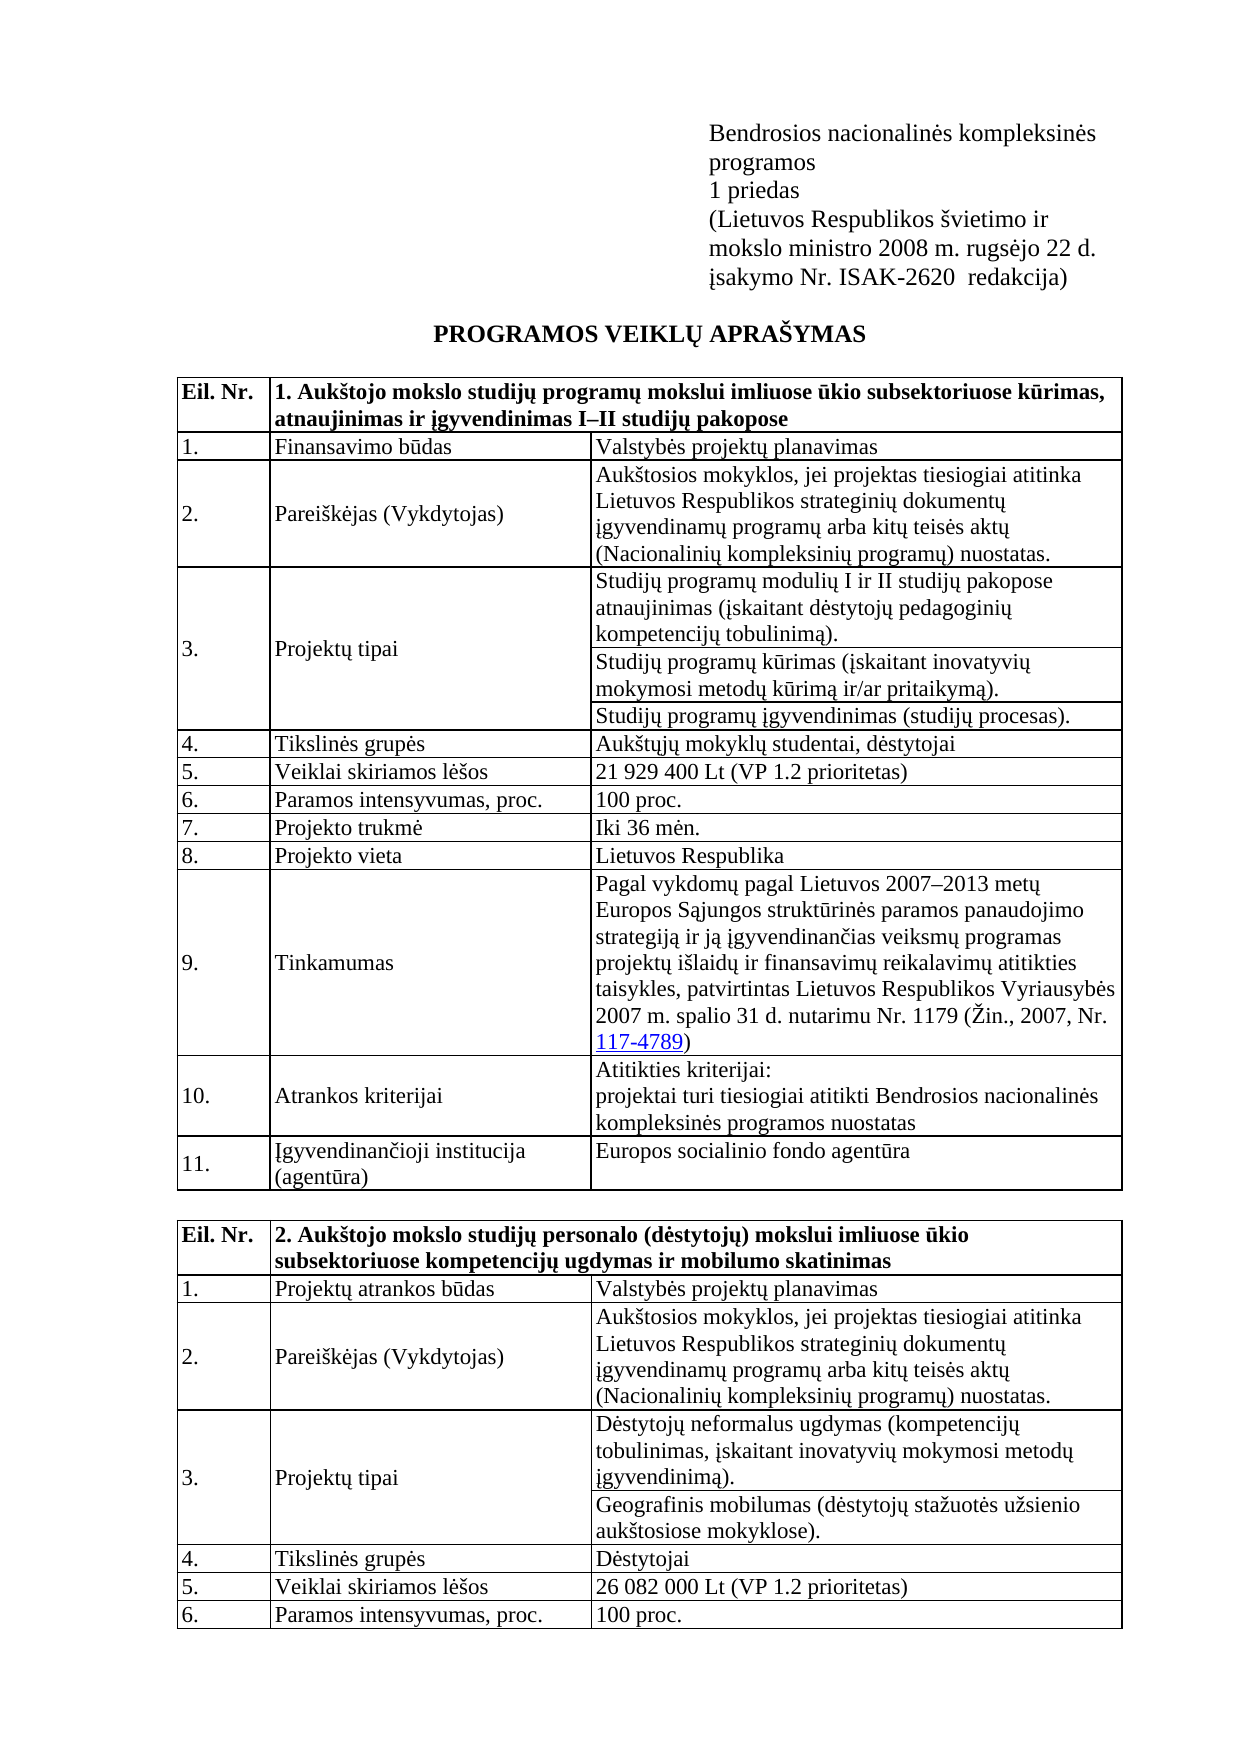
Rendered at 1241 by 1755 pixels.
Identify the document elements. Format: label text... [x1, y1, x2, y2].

table_cell 4. [178, 1545, 270, 1572]
table_cell 8. [178, 842, 269, 868]
table_cell 2. [178, 1303, 270, 1409]
table_cell 3. [178, 1411, 270, 1544]
table_cell 26 082 000 Lt (VP 1.2 prioritetas) [592, 1573, 1121, 1599]
table_cell Veiklai skiriamos lėšos [271, 1573, 591, 1599]
table_cell Tinkamumas [271, 870, 590, 1054]
table_cell Iki 36 mėn. [592, 814, 1121, 841]
text Bendrosios nacionalinės kompleksinės [177, 118, 1122, 147]
table_cell Aukštųjų mokyklų studentai, dėstytojai [592, 731, 1121, 757]
table_cell 100 proc. [592, 786, 1121, 813]
table_cell Europos socialinio fondo agentūra [592, 1137, 1121, 1189]
table_cell Valstybės projektų planavimas [592, 433, 1121, 459]
text programos [177, 147, 1122, 176]
table_cell Projektų tipai [271, 568, 590, 729]
table_cell 1. [178, 1276, 270, 1302]
table_cell Dėstytojų neformalus ugdymas (kompetencijų tobulinimas, įskaitant inovatyvių mokymosi metodų įgyvendinimą). [592, 1411, 1121, 1489]
table_cell Lietuvos Respublika [592, 842, 1121, 868]
table_cell 1. [178, 433, 269, 459]
table_cell 4. [178, 731, 269, 757]
table_cell 10. [178, 1056, 269, 1135]
text 1 priedas [177, 176, 1122, 204]
table_cell Studijų programų kūrimas (įskaitant inovatyvių mokymosi metodų kūrimą ir/ar pritaikymą). [592, 648, 1121, 701]
table_cell Projektų atrankos būdas [271, 1276, 591, 1302]
text įsakymo Nr. ISAK-2620 redakcija) [177, 262, 1122, 291]
table_cell Įgyvendinančioji institucija (agentūra) [271, 1137, 590, 1189]
table_cell Pareiškėjas (Vykdytojas) [271, 1303, 591, 1409]
table_cell Studijų programų įgyvendinimas (studijų procesas). [592, 703, 1121, 729]
table_cell Projektų tipai [271, 1411, 591, 1544]
table_header 1. Aukštojo mokslo studijų programų mokslui imliuose ūkio subsektoriuose kūrimas, atnaujinimas ir įgyvendinimas I–II studijų pakopose [271, 378, 1121, 431]
table_cell Projekto vieta [271, 842, 590, 868]
table_cell Atitikties kriterijai: projektai turi tiesiogiai atitikti Bendrosios nacionalinės kompleksinės programos nuostatas [592, 1056, 1121, 1135]
table_cell Veiklai skiriamos lėšos [271, 758, 590, 785]
table_cell Aukštosios mokyklos, jei projektas tiesiogiai atitinka Lietuvos Respublikos strateginių dokumentų įgyvendinamų programų arba kitų teisės aktų (Nacionalinių kompleksinių programų) nuostatas. [592, 1303, 1121, 1409]
table_cell Tikslinės grupės [271, 1545, 591, 1572]
table_cell 21 929 400 Lt (VP 1.2 prioritetas) [592, 758, 1121, 785]
table_cell 6. [178, 1601, 270, 1627]
table_cell 6. [178, 786, 269, 813]
table_cell Studijų programų modulių I ir II studijų pakopose atnaujinimas (įskaitant dėstytojų pedagoginių kompetencijų tobulinimą). [592, 568, 1121, 647]
text PROGRAMOS VEIKLŲ APRAŠYMAS [177, 319, 1122, 348]
table_header Eil. Nr. [178, 1221, 270, 1274]
table_cell Finansavimo būdas [271, 433, 590, 459]
table_cell Paramos intensyvumas, proc. [271, 1601, 591, 1627]
table_cell 3. [178, 568, 269, 729]
table_cell 5. [178, 758, 269, 785]
table_cell Dėstytojai [592, 1545, 1121, 1572]
table_cell Tikslinės grupės [271, 731, 590, 757]
table_cell Valstybės projektų planavimas [592, 1276, 1121, 1302]
table_cell 11. [178, 1137, 269, 1189]
table_cell 100 proc. [592, 1601, 1121, 1627]
table_cell Projekto trukmė [271, 814, 590, 841]
table_cell Pagal vykdomų pagal Lietuvos 2007–2013 metų Europos Sąjungos struktūrinės paramos panaudojimo strategiją ir ją įgyvendinančias veiksmų programas projektų išlaidų ir finansavimų reikalavimų atitikties taisykles, patvirtintas Lietuvos Respublikos Vyriausybės 2007 m. spalio 31 d. nutarimu Nr. 1179 (Žin., 2007, Nr. 117-4789) [592, 870, 1121, 1054]
table_cell Paramos intensyvumas, proc. [271, 786, 590, 813]
text (Lietuvos Respublikos švietimo ir [177, 204, 1122, 233]
table_cell Pareiškėjas (Vykdytojas) [271, 461, 590, 566]
table_header 2. Aukštojo mokslo studijų personalo (dėstytojų) mokslui imliuose ūkio subsektoriuose kompetencijų ugdymas ir mobilumo skatinimas [271, 1221, 1121, 1274]
table_cell 7. [178, 814, 269, 841]
table_header Eil. Nr. [178, 378, 269, 431]
table_cell 2. [178, 461, 269, 566]
table_cell 5. [178, 1573, 270, 1599]
table_cell Atrankos kriterijai [271, 1056, 590, 1135]
table_cell Geografinis mobilumas (dėstytojų stažuotės užsienio aukštosiose mokyklose). [592, 1491, 1121, 1544]
table_cell 9. [178, 870, 269, 1054]
text mokslo ministro 2008 m. rugsėjo 22 d. [177, 233, 1122, 262]
table_cell Aukštosios mokyklos, jei projektas tiesiogiai atitinka Lietuvos Respublikos strateginių dokumentų įgyvendinamų programų arba kitų teisės aktų (Nacionalinių kompleksinių programų) nuostatas. [592, 461, 1121, 566]
